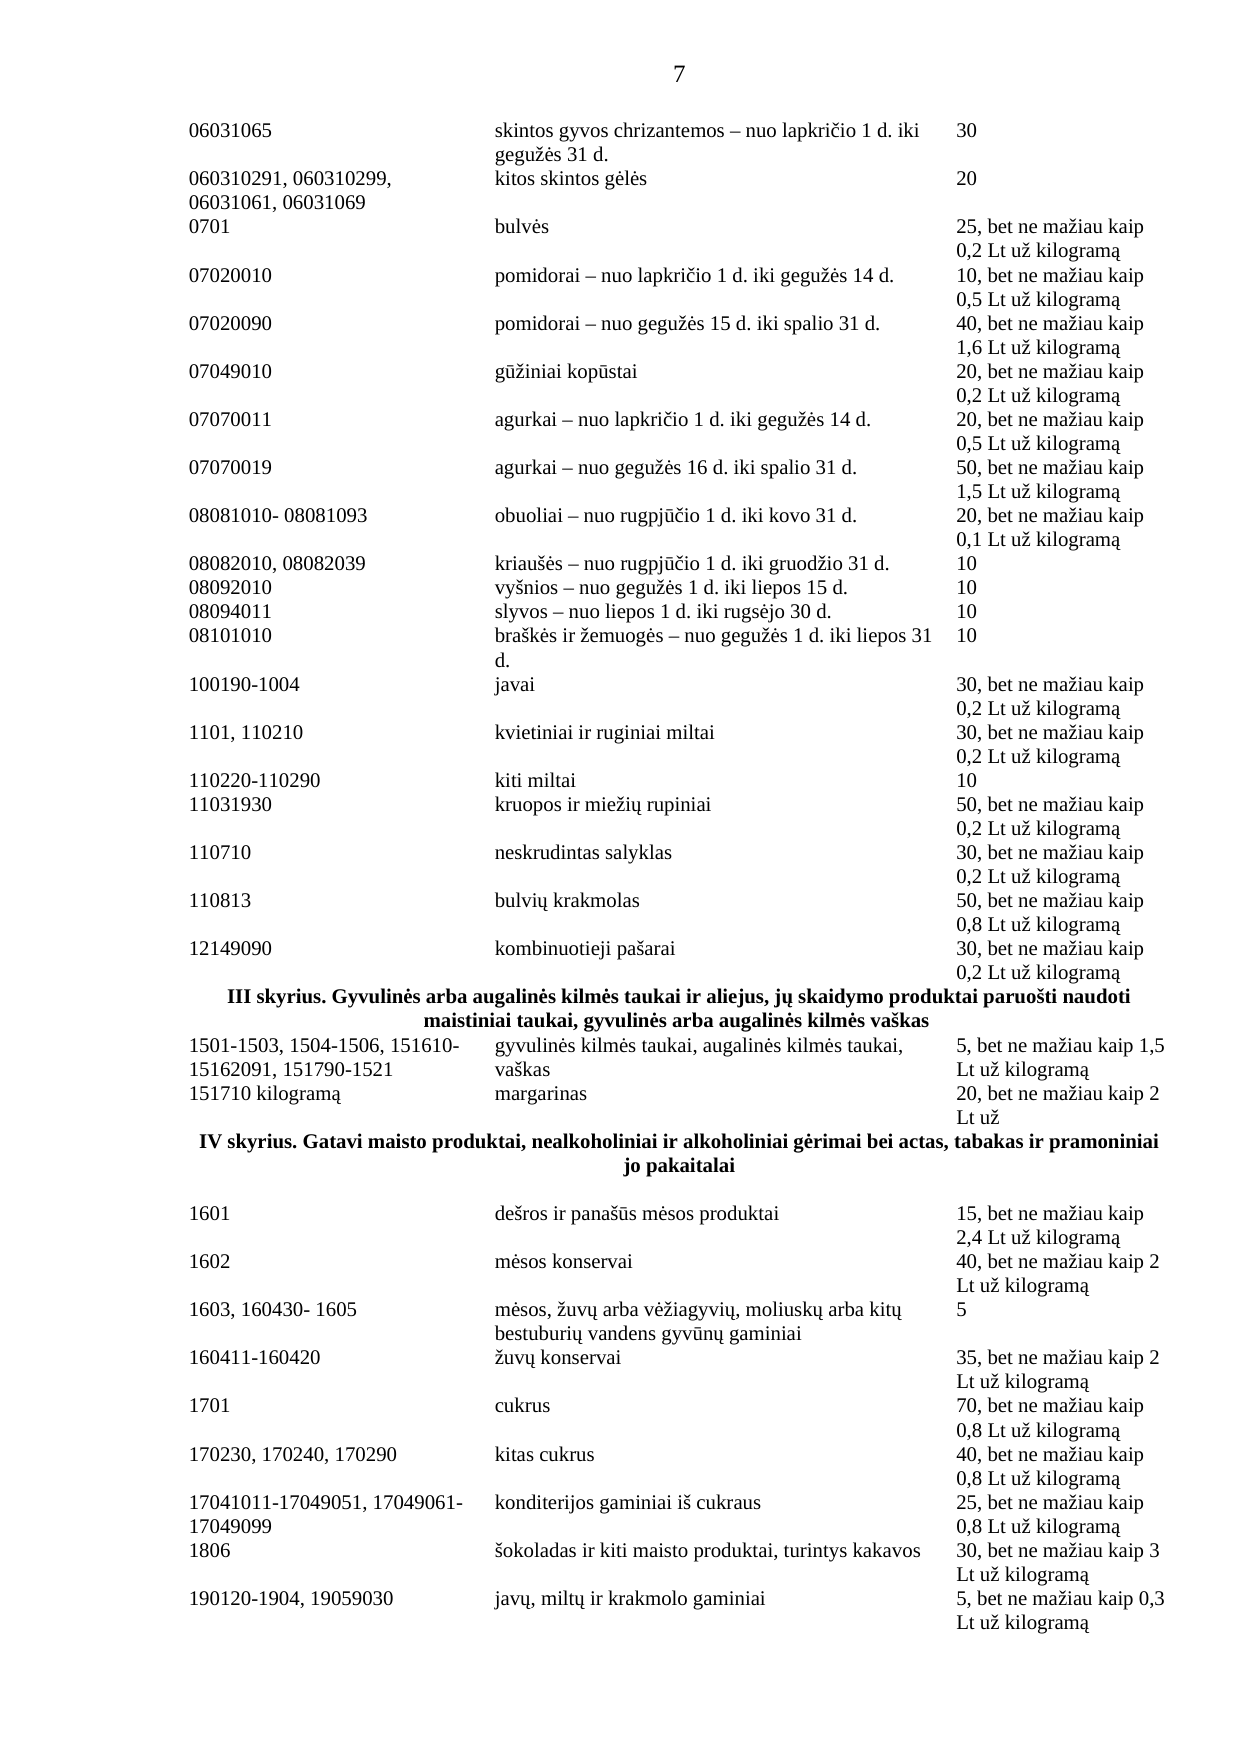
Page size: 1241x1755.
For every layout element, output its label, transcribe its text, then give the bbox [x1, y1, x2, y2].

table_cell 1601 [177, 1201, 483, 1249]
table_cell slyvos – nuo liepos 1 d. iki rugsėjo 30 d. [483, 599, 945, 623]
table_cell šokoladas ir kiti maisto produktai, turintys kakavos [483, 1538, 945, 1586]
table_cell 17041011-17049051, 17049061-17049099 [177, 1490, 483, 1538]
table_cell 100190-1004 [177, 672, 483, 720]
table_cell kriaušės – nuo rugpjūčio 1 d. iki gruodžio 31 d. [483, 551, 945, 575]
table_cell 30, bet ne mažiau kaip 0,2 Lt už kilogramą [945, 840, 1181, 888]
table_cell 70, bet ne mažiau kaip 0,8 Lt už kilogramą [945, 1394, 1181, 1442]
table_cell 50, bet ne mažiau kaip 0,2 Lt už kilogramą [945, 792, 1181, 840]
table_cell 07070011 [177, 407, 483, 455]
table_cell javai [483, 672, 945, 720]
table_cell 5, bet ne mažiau kaip 1,5 Lt už kilogramą [945, 1033, 1181, 1081]
table_cell 30, bet ne mažiau kaip 0,2 Lt už kilogramą [945, 720, 1181, 768]
table_cell 07020090 [177, 311, 483, 359]
table_cell 08081010- 08081093 [177, 503, 483, 551]
table_cell 07020010 [177, 263, 483, 311]
table_cell kruopos ir miežių rupiniai [483, 792, 945, 840]
table_cell 20, bet ne mažiau kaip 0,1 Lt už kilogramą [945, 503, 1181, 551]
table_cell 10 [945, 624, 1181, 672]
table_cell 10 [945, 551, 1181, 575]
table_cell 08082010, 08082039 [177, 551, 483, 575]
table_cell bulvės [483, 214, 945, 262]
table_cell kitas cukrus [483, 1442, 945, 1490]
table_cell 1806 [177, 1538, 483, 1586]
table_cell 10, bet ne mažiau kaip 0,5 Lt už kilogramą [945, 263, 1181, 311]
table_cell mėsos, žuvų arba vėžiagyvių, moliuskų arba kitų bestuburių vandens gyvūnų gaminiai [483, 1297, 945, 1345]
table_cell žuvų konservai [483, 1345, 945, 1393]
table_cell 190120-1904, 19059030 [177, 1586, 483, 1634]
table_cell vyšnios – nuo gegužės 1 d. iki liepos 15 d. [483, 575, 945, 599]
table_cell 30, bet ne mažiau kaip 0,2 Lt už kilogramą [945, 672, 1181, 720]
table_cell 10 [945, 575, 1181, 599]
table_cell 110813 [177, 888, 483, 936]
table_cell 10 [945, 599, 1181, 623]
table_cell javų, miltų ir krakmolo gaminiai [483, 1586, 945, 1634]
table_cell 20, bet ne mažiau kaip 0,2 Lt už kilogramą [945, 359, 1181, 407]
table_cell 170230, 170240, 170290 [177, 1442, 483, 1490]
table_cell 20, bet ne mažiau kaip 0,5 Lt už kilogramą [945, 407, 1181, 455]
table_cell mėsos konservai [483, 1249, 945, 1297]
table_cell 11031930 [177, 792, 483, 840]
table_cell 40, bet ne mažiau kaip 1,6 Lt už kilogramą [945, 311, 1181, 359]
table_cell 0701 [177, 214, 483, 262]
table_cell 1101, 110210 [177, 720, 483, 768]
table_cell 1501-1503, 1504-1506, 151610-15162091, 151790-1521 [177, 1033, 483, 1081]
table_cell obuoliai – nuo rugpjūčio 1 d. iki kovo 31 d. [483, 503, 945, 551]
table_cell III skyrius. Gyvulinės arba augalinės kilmės taukai ir aliejus, jų skaidymo produktai paruošti naudoti maistiniai taukai, gyvulinės arba augalinės kilmės vaškas [177, 984, 1181, 1032]
table_cell 10 [945, 768, 1181, 792]
table_cell 20, bet ne mažiau kaip 2 Lt už [945, 1081, 1181, 1129]
table_cell cukrus [483, 1394, 945, 1442]
table_cell konditerijos gaminiai iš cukraus [483, 1490, 945, 1538]
table_cell agurkai – nuo gegužės 16 d. iki spalio 31 d. [483, 455, 945, 503]
table_cell 40, bet ne mažiau kaip 2 Lt už kilogramą [945, 1249, 1181, 1297]
table_cell kitos skintos gėlės [483, 166, 945, 214]
table_cell 08101010 [177, 624, 483, 672]
table_cell 50, bet ne mažiau kaip 1,5 Lt už kilogramą [945, 455, 1181, 503]
table_cell margarinas [483, 1081, 945, 1129]
table_cell pomidorai – nuo gegužės 15 d. iki spalio 31 d. [483, 311, 945, 359]
table_cell gyvulinės kilmės taukai, augalinės kilmės taukai, vaškas [483, 1033, 945, 1081]
table_cell kvietiniai ir ruginiai miltai [483, 720, 945, 768]
table_cell 20 [945, 166, 1181, 214]
table_cell skintos gyvos chrizantemos – nuo lapkričio 1 d. iki gegužės 31 d. [483, 118, 945, 166]
table_cell 50, bet ne mažiau kaip 0,8 Lt už kilogramą [945, 888, 1181, 936]
table_cell 151710 kilogramą [177, 1081, 483, 1129]
table_cell 30, bet ne mažiau kaip 0,2 Lt už kilogramą [945, 936, 1181, 984]
table_cell kiti miltai [483, 768, 945, 792]
table_cell 30, bet ne mažiau kaip 3 Lt už kilogramą [945, 1538, 1181, 1586]
table_cell 5 [945, 1297, 1181, 1345]
table_cell 110710 [177, 840, 483, 888]
table_cell agurkai – nuo lapkričio 1 d. iki gegužės 14 d. [483, 407, 945, 455]
table_cell 06031065 [177, 118, 483, 166]
table_cell 35, bet ne mažiau kaip 2 Lt už kilogramą [945, 1345, 1181, 1393]
table_cell 060310291, 060310299, 06031061, 06031069 [177, 166, 483, 214]
table_cell 40, bet ne mažiau kaip 0,8 Lt už kilogramą [945, 1442, 1181, 1490]
table_cell dešros ir panašūs mėsos produktai [483, 1201, 945, 1249]
table_cell 07049010 [177, 359, 483, 407]
table_cell pomidorai – nuo lapkričio 1 d. iki gegužės 14 d. [483, 263, 945, 311]
table_cell 5, bet ne mažiau kaip 0,3 Lt už kilogramą [945, 1586, 1181, 1634]
table_cell 07070019 [177, 455, 483, 503]
table_cell 08094011 [177, 599, 483, 623]
table_cell neskrudintas salyklas [483, 840, 945, 888]
table_cell 25, bet ne mažiau kaip 0,2 Lt už kilogramą [945, 214, 1181, 262]
table_cell 08092010 [177, 575, 483, 599]
table_cell gūžiniai kopūstai [483, 359, 945, 407]
table_cell 1602 [177, 1249, 483, 1297]
table_cell 110220-110290 [177, 768, 483, 792]
table_cell 12149090 [177, 936, 483, 984]
table_cell braškės ir žemuogės – nuo gegužės 1 d. iki liepos 31 d. [483, 624, 945, 672]
table_cell bulvių krakmolas [483, 888, 945, 936]
table_cell 1603, 160430- 1605 [177, 1297, 483, 1345]
table_cell 30 [945, 118, 1181, 166]
table_cell IV skyrius. Gatavi maisto produktai, nealkoholiniai ir alkoholiniai gėrimai bei actas, tabakas ir pramoniniai jo pakaitalai [177, 1129, 1181, 1201]
table_cell 15, bet ne mažiau kaip 2,4 Lt už kilogramą [945, 1201, 1181, 1249]
table_cell 25, bet ne mažiau kaip 0,8 Lt už kilogramą [945, 1490, 1181, 1538]
table_cell 1701 [177, 1394, 483, 1442]
table_cell kombinuotieji pašarai [483, 936, 945, 984]
table_cell 160411-160420 [177, 1345, 483, 1393]
